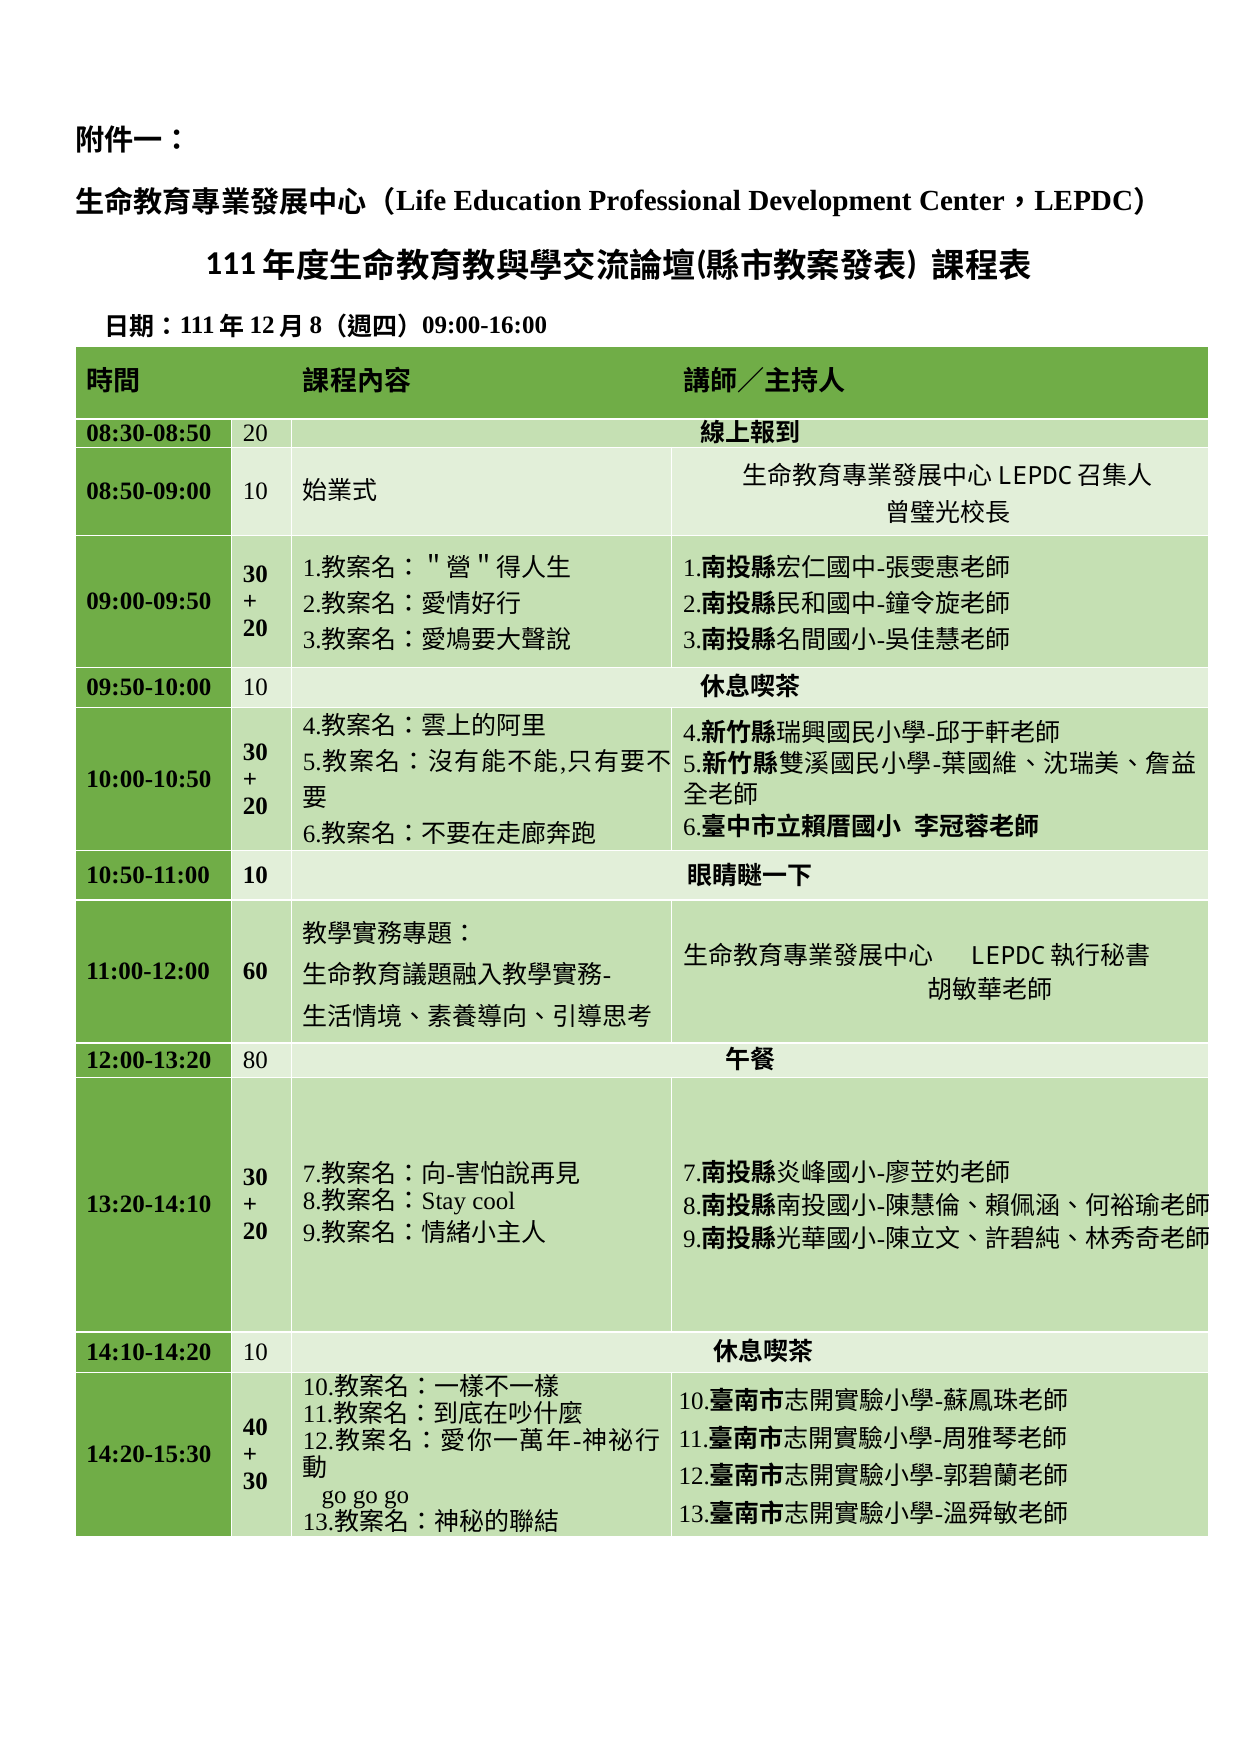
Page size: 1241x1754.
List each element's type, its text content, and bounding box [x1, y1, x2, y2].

table_cell 1.教案名：＂營＂得人生 2.教案名：愛情好行 3.教案名：愛鳩要大聲說 [292, 536, 671, 667]
table_cell 10.教案名：一樣不一樣 11.教案名：到底在吵什麼 12.教案名：愛你一萬年-神祕行動 go go go 13.教案名：神秘的聯結 [292, 1373, 671, 1536]
table_cell 80 [232, 1044, 291, 1077]
table_cell 08:30-08:50 [76, 420, 231, 447]
table_cell 10 [232, 1333, 291, 1372]
table_cell 4.教案名：雲上的阿里 5.教案名：沒有能不能,只有要不要 6.教案名：不要在走廊奔跑 [292, 708, 671, 850]
table_cell 14:20-15:30 [76, 1373, 231, 1536]
table_cell 40 + 30 [232, 1373, 291, 1536]
table_cell 30 + 20 [232, 536, 291, 667]
table_cell 09:50-10:00 [76, 668, 231, 707]
table_cell 60 [232, 901, 291, 1042]
table_cell 11:00-12:00 [76, 901, 231, 1042]
table_cell 10:50-11:00 [76, 851, 231, 899]
table_cell 線上報到 [292, 420, 1208, 447]
table_cell 生命教育專業發展中心 LEPDC執行秘書 胡敏華老師 [672, 901, 1208, 1042]
table_cell 1.南投縣宏仁國中-張雯惠老師 2.南投縣民和國中-鐘令旋老師 3.南投縣名間國小-吳佳慧老師 [672, 536, 1208, 667]
table_cell 08:50-09:00 [76, 448, 231, 535]
table_header 課程內容 [291, 347, 672, 418]
table_cell 休息喫茶 [292, 1333, 1208, 1372]
table_cell 14:10-14:20 [76, 1333, 231, 1372]
table_cell 教學實務專題： 生命教育議題融入教學實務- 生活情境、素養導向、引導思考 [292, 901, 671, 1042]
table_cell 30 + 20 [232, 708, 291, 850]
table_cell 眼睛瞇一下 [292, 851, 1208, 899]
table_cell 生命教育專業發展中心LEPDC召集人 曾璧光校長 [672, 448, 1208, 535]
table_cell 10 [232, 668, 291, 707]
table_cell 10:00-10:50 [76, 708, 231, 850]
table_header 時間 [76, 347, 291, 418]
text 日期：111年12月8（週四）09:00-16:00 [104, 283, 1165, 346]
text 111年度生命教育教與學交流論壇(縣市教案發表) 課程表 [71, 221, 1165, 283]
table_cell 10 [232, 851, 291, 899]
table_header 講師／主持人 [672, 347, 1208, 418]
table_cell 10 [232, 448, 291, 535]
table_cell 7.教案名：向-害怕說再見 8.教案名：Stay cool 9.教案名：情緒小主人 [292, 1078, 671, 1331]
table_cell 休息喫茶 [292, 668, 1208, 707]
table_cell 09:00-09:50 [76, 536, 231, 667]
table_cell 30 + 20 [232, 1078, 291, 1331]
table_cell 12:00-13:20 [76, 1044, 231, 1077]
table_cell 13:20-14:10 [76, 1078, 231, 1331]
table_cell 20 [232, 420, 291, 447]
table_cell 4.新竹縣瑞興國民小學-邱于軒老師 5.新竹縣雙溪國民小學-葉國維、沈瑞美、詹益全老師 6.臺中市立賴厝國小 李冠蓉老師 [672, 708, 1208, 850]
table_cell 始業式 [292, 448, 671, 535]
text 生命教育專業發展中心（Life Education Professional Development Center，LEPDC） [75, 158, 1165, 221]
text 附件一： [75, 96, 1165, 158]
table_cell 7.南投縣炎峰國小-廖苙妁老師 8.南投縣南投國小-陳慧倫、賴佩涵、何裕瑜老師 9.南投縣光華國小-陳立文、許碧純、林秀奇老師 [672, 1078, 1208, 1331]
table_cell 午餐 [292, 1044, 1208, 1077]
table_cell 10.臺南市志開實驗小學-蘇鳳珠老師 11.臺南市志開實驗小學-周雅琴老師 12.臺南市志開實驗小學-郭碧蘭老師 13.臺南市志開實驗小學-溫舜敏老師 [672, 1373, 1208, 1536]
